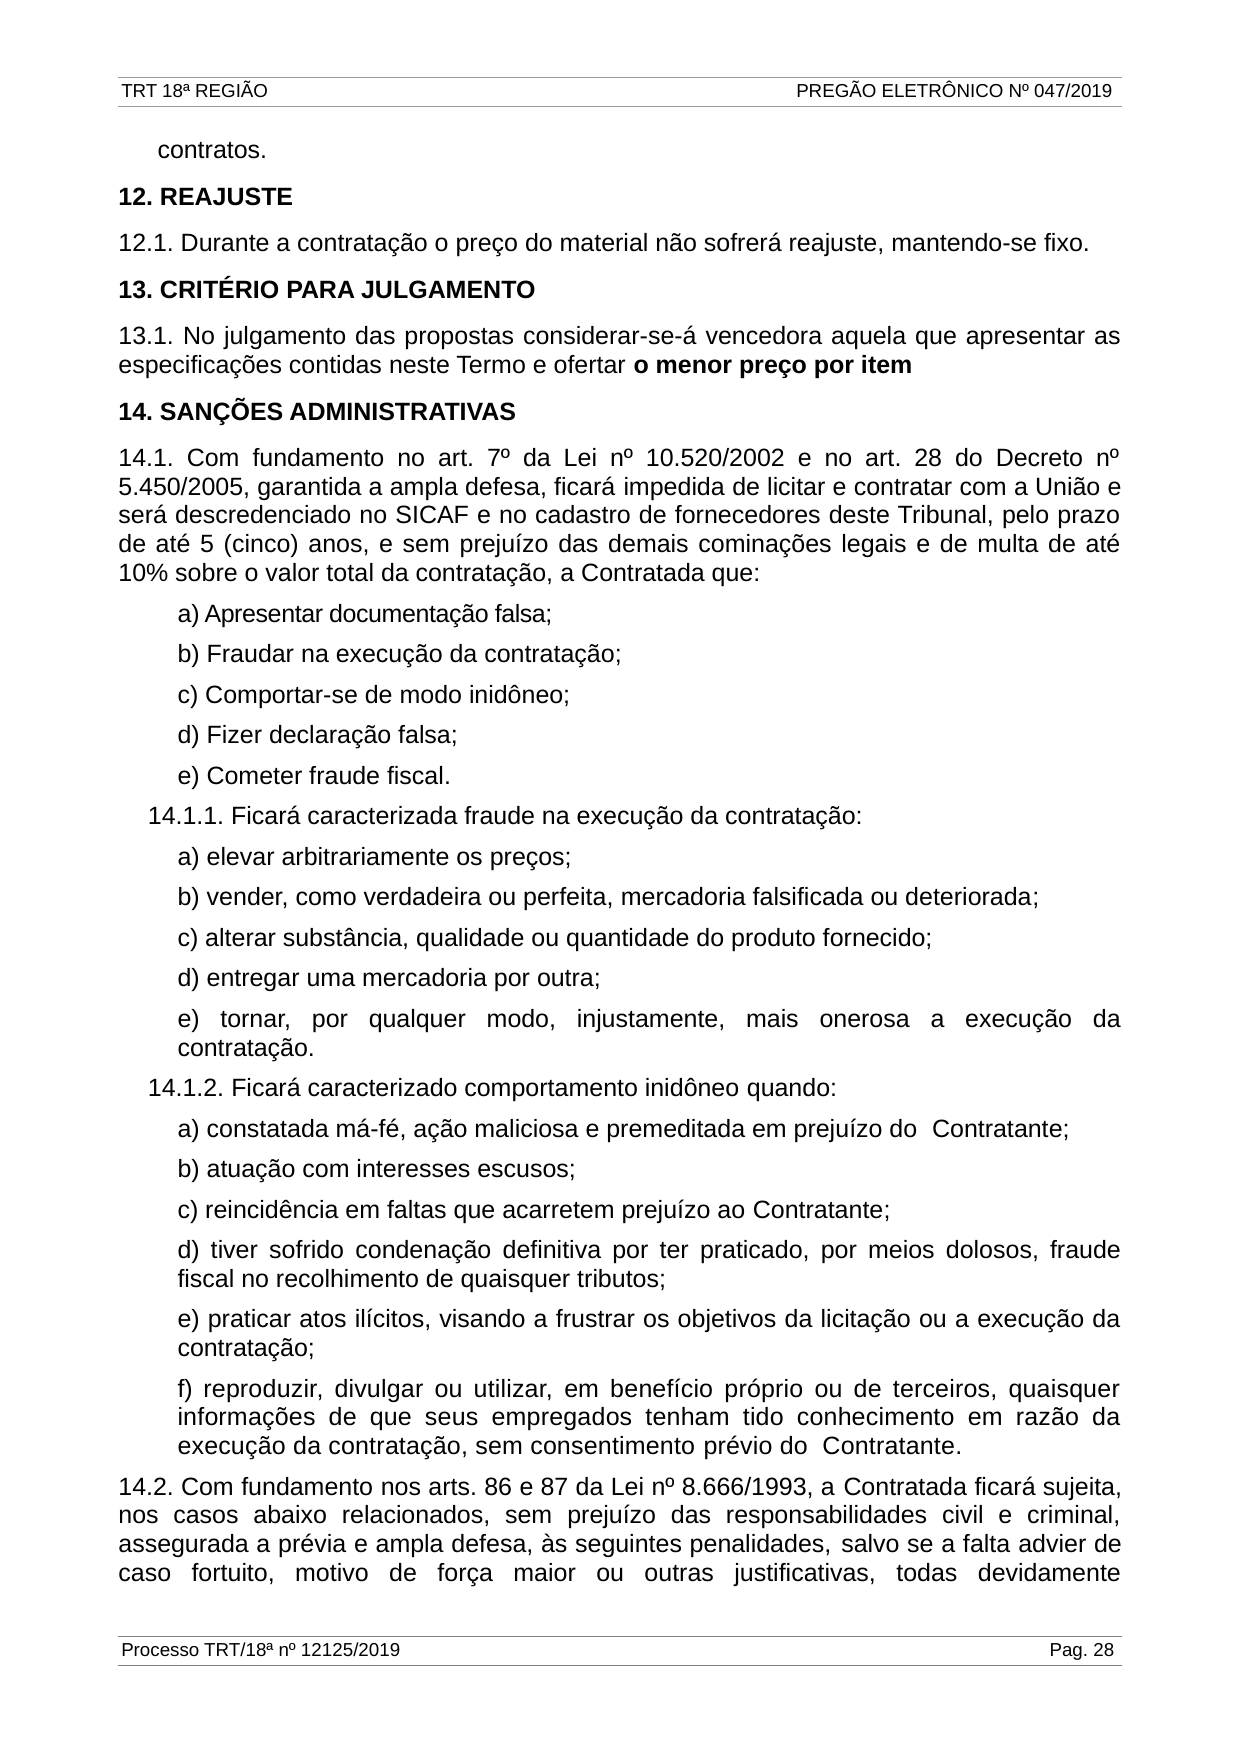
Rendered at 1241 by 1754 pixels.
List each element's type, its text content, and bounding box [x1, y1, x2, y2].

text contratos. [157, 136, 1122, 164]
text c) reincidência em faltas que acarretem prejuízo ao Contratante; [177, 1194, 1122, 1223]
text 14.2. Com fundamento nos arts. 86 e 87 da Lei nº 8.666/1993, a Contratada ficará sujeita, nos casos abaixo relacionados, sem prejuízo das responsabilidades civil e criminal, assegurada a prévia e ampla defesa, às seguintes penalidades, salvo se a falta advier de caso fortuito, motivo de força maior ou outras justificativas, todas devidamente [118, 1472, 1122, 1587]
text 14.1.2. Ficará caracterizado comportamento inidôneo quando: [148, 1073, 1122, 1102]
text e) praticar atos ilícitos, visando a frustrar os objetivos da licitação ou a execução da contratação; [177, 1304, 1122, 1362]
text 14.1. Com fundamento no art. 7º da Lei nº 10.520/2002 e no art. 28 do Decreto nº 5.450/2005, garantida a ampla defesa, ficará impedida de licitar e contratar com a União e será descredenciado no SICAF e no cadastro de fornecedores deste Tribunal, pelo prazo de até 5 (cinco) anos, e sem prejuízo das demais cominações legais e de multa de até 10% sobre o valor total da contratação, a Contratada que: [118, 443, 1122, 587]
text b) vender, como verdadeira ou perfeita, mercadoria falsificada ou deteriorada; [177, 882, 1122, 911]
text 12.1. Durante a contratação o preço do material não sofrerá reajuste, mantendo-se fixo. [118, 228, 1122, 257]
text 12. REAJUSTE [118, 182, 1122, 211]
text a) constatada má-fé, ação maliciosa e premeditada em prejuízo do Contratante; [177, 1113, 1122, 1142]
text a) elevar arbitrariamente os preços; [177, 842, 1122, 870]
text a) Apresentar documentação falsa; [177, 598, 1122, 627]
text f) reproduzir, divulgar ou utilizar, em benefício próprio ou de terceiros, quaisquer informações de que seus empregados tenham tido conhecimento em razão da execução da contratação, sem consentimento prévio do Contratante. [177, 1374, 1122, 1460]
text 14. SANÇÕES ADMINISTRATIVAS [118, 397, 1122, 425]
text b) Fraudar na execução da contratação; [177, 639, 1122, 668]
text d) entregar uma mercadoria por outra; [177, 963, 1122, 992]
text 14.1.1. Ficará caracterizada fraude na execução da contratação: [148, 801, 1122, 830]
text e) tornar, por qualquer modo, injustamente, mais onerosa a execução da contratação. [177, 1004, 1122, 1061]
text 13.1. No julgamento das propostas considerar-se-á vencedora aquela que apresentar as especificações contidas neste Termo e ofertar o menor preço por item [118, 321, 1122, 379]
text c) alterar substância, qualidade ou quantidade do produto fornecido; [177, 923, 1122, 951]
text c) Comportar-se de modo inidôneo; [177, 679, 1122, 708]
text e) Cometer fraude fiscal. [177, 761, 1122, 789]
text b) atuação com interesses escusos; [177, 1154, 1122, 1183]
text 13. CRITÉRIO PARA JULGAMENTO [118, 275, 1122, 304]
text d) tiver sofrido condenação definitiva por ter praticado, por meios dolosos, fraude fiscal no recolhimento de quaisquer tributos; [177, 1235, 1122, 1293]
text d) Fizer declaração falsa; [177, 720, 1122, 749]
